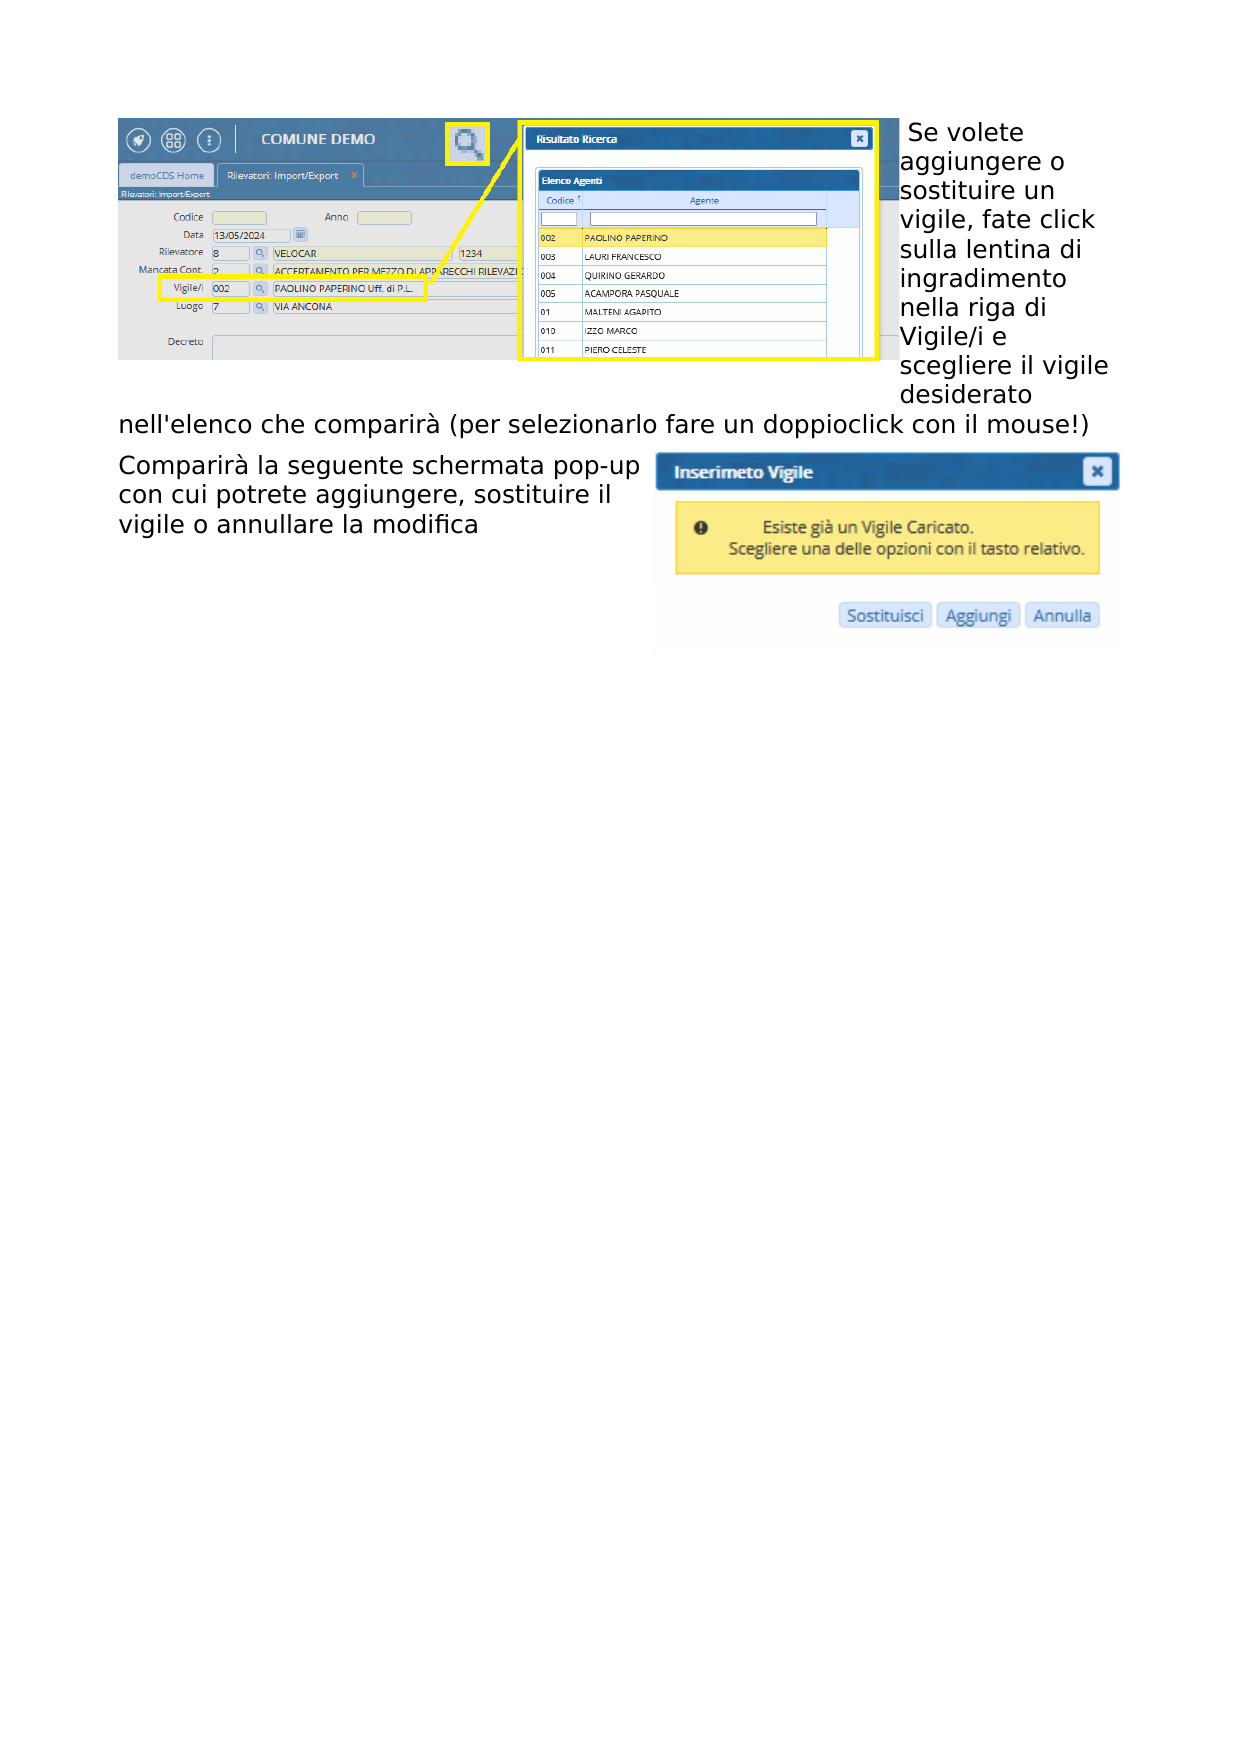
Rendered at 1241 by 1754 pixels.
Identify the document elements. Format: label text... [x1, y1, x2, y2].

text Comparirà la seguente schermata pop-up con cui potrete aggiungere, sostituire il vigile o annullare la modifica [118, 451, 653, 539]
picture [118, 118, 900, 409]
text Se volete aggiungere o sostituire un vigile, fate click sulla lentina di ingradimento nella riga di Vigile/i e scegliere il vigile desiderato nell'elenco che comparirà (per selezionarlo fare un doppioclick con il mouse!) [118, 118, 1122, 439]
picture [653, 451, 1123, 651]
